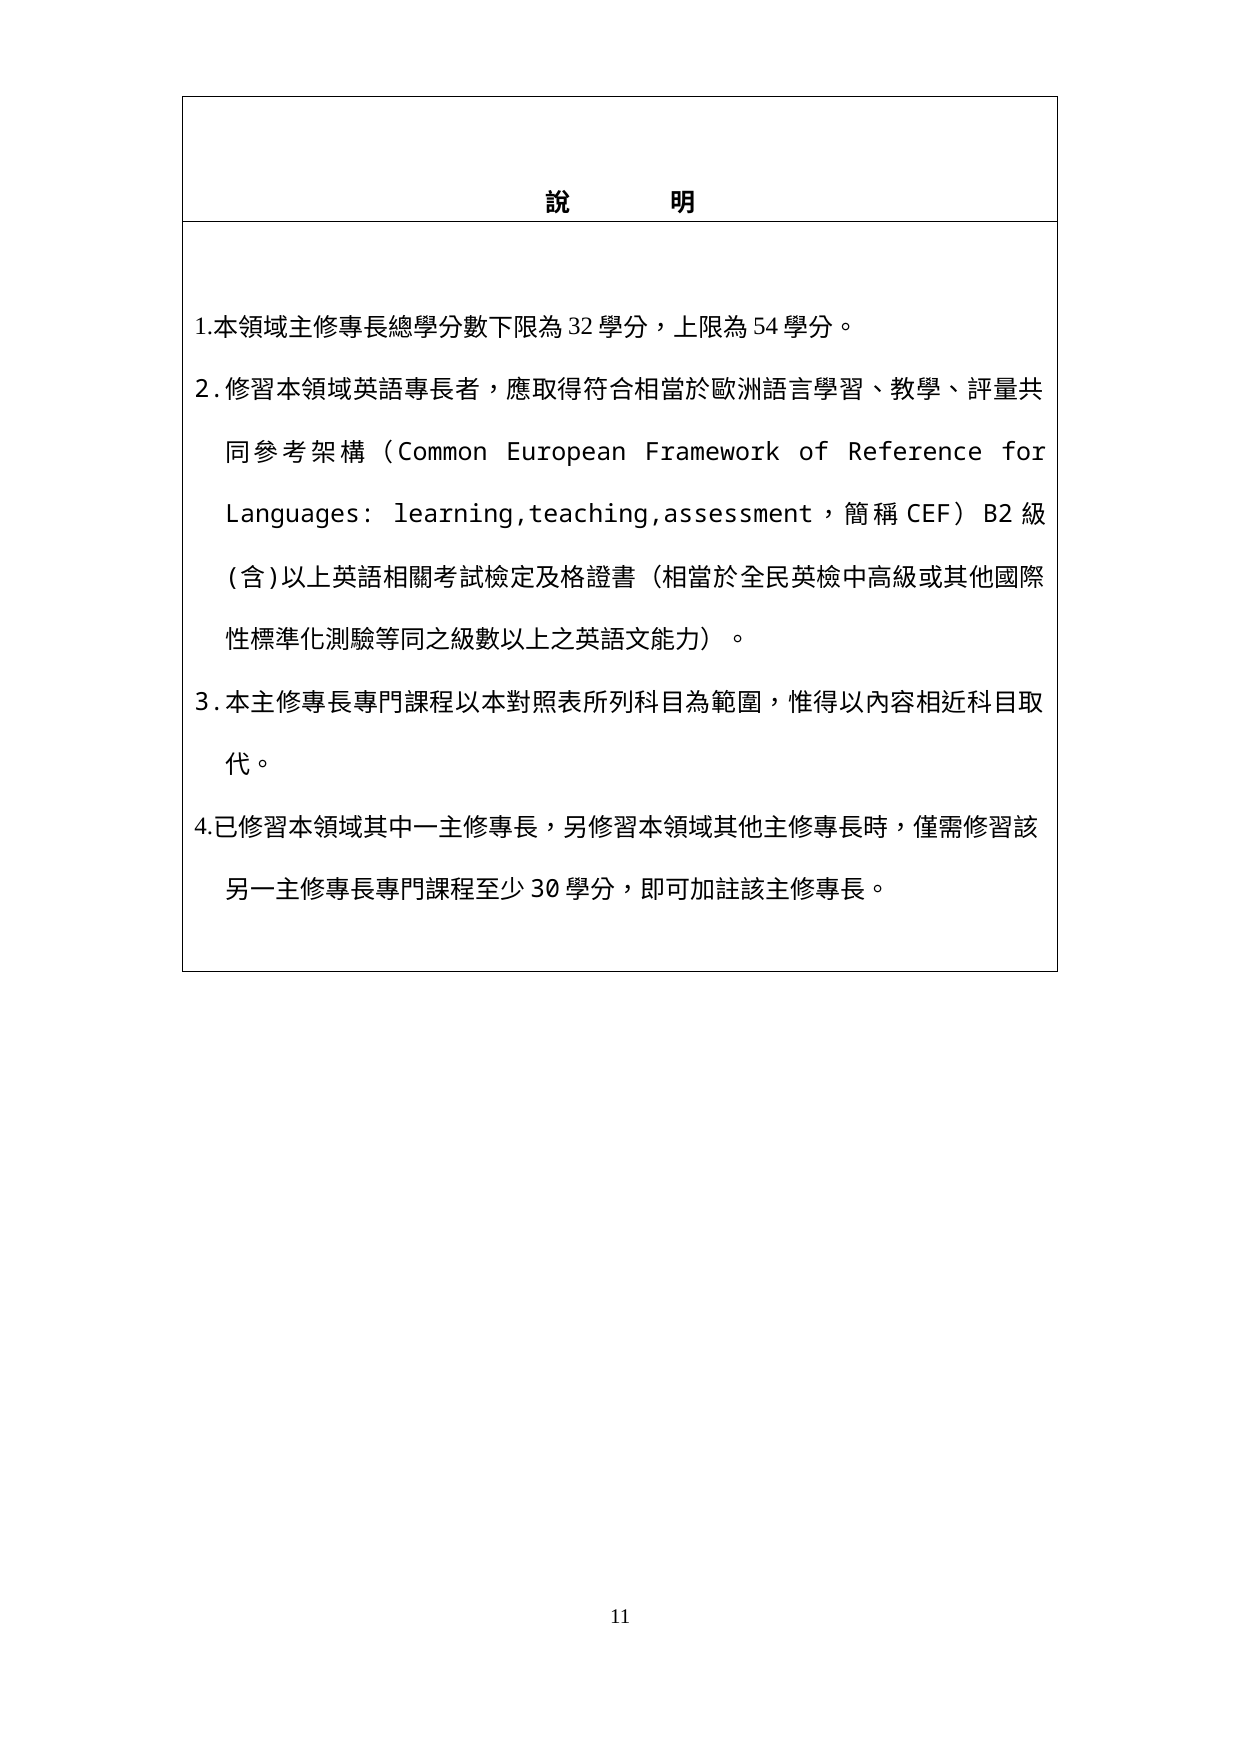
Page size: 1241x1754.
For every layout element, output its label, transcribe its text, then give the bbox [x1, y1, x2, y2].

table_cell 說 明 [183, 97, 1057, 221]
table_cell 1.本領域主修專長總學分數下限為32學分，上限為54學分。 2.修習本領域英語專長者，應取得符合相當於歐洲語言學習、教學、評量共同參考架構（Common European Framework of Reference for Languages: learning,teaching,assessment，簡稱CEF）B2級(含)以上英語相關考試檢定及格證書（相當於全民英檢中高級或其他國際性標準化測驗等同之級數以上之英語文能力）。 3.本主修專長專門課程以本對照表所列科目為範圍，惟得以內容相近科目取代。 4.已修習本領域其中一主修專長，另修習本領域其他主修專長時，僅需修習該另一主修專長專門課程至少30學分，即可加註該主修專長。 [183, 222, 1057, 971]
